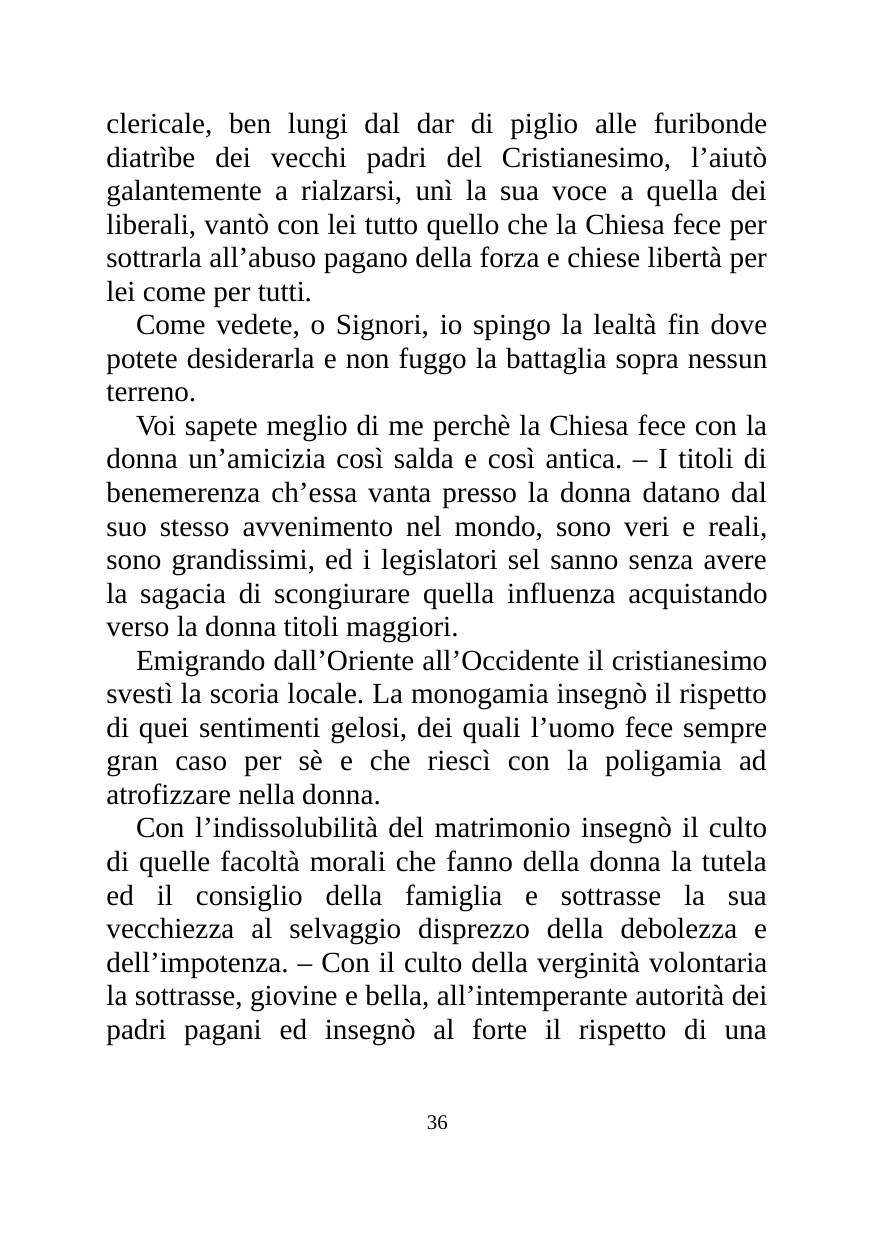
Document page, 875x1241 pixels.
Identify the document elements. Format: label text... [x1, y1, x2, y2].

text Voi sapete meglio di me perchè la Chiesa fece con la donna un’amicizia così salda e così antica. – I titoli di benemerenza ch’essa vanta presso la donna datano dal suo stesso avvenimento nel mondo, sono veri e reali, sono grandissimi, ed i legislatori sel sanno senza avere la sagacia di scongiurare quella influenza acquistando verso la donna titoli maggiori. [106, 408, 768, 643]
text Emigrando dall’Oriente all’Occidente il cristianesimo svestì la scoria locale. La monogamia insegnò il rispetto di quei sentimenti gelosi, dei quali l’uomo fece sempre gran caso per sè e che riescì con la poligamia ad atrofizzare nella donna. [106, 643, 768, 811]
text Con l’indissolubilità del matrimonio insegnò il culto di quelle facoltà morali che fanno della donna la tutela ed il consiglio della famiglia e sottrasse la sua vecchiezza al selvaggio disprezzo della debolezza e dell’impotenza. – Con il culto della verginità volontaria la sottrasse, giovine e bella, all’intemperante autorità dei padri pagani ed insegnò al forte il rispetto di una [106, 811, 768, 1045]
text clericale, ben lungi dal dar di piglio alle furibonde diatrìbe dei vecchi padri del Cristianesimo, l’aiutò galantemente a rialzarsi, unì la sua voce a quella dei liberali, vantò con lei tutto quello che la Chiesa fece per sottrarla all’abuso pagano della forza e chiese libertà per lei come per tutti. [106, 106, 768, 307]
text Come vedete, o Signori, io spingo la lealtà fin dove potete desiderarla e non fuggo la battaglia sopra nessun terreno. [106, 307, 768, 408]
